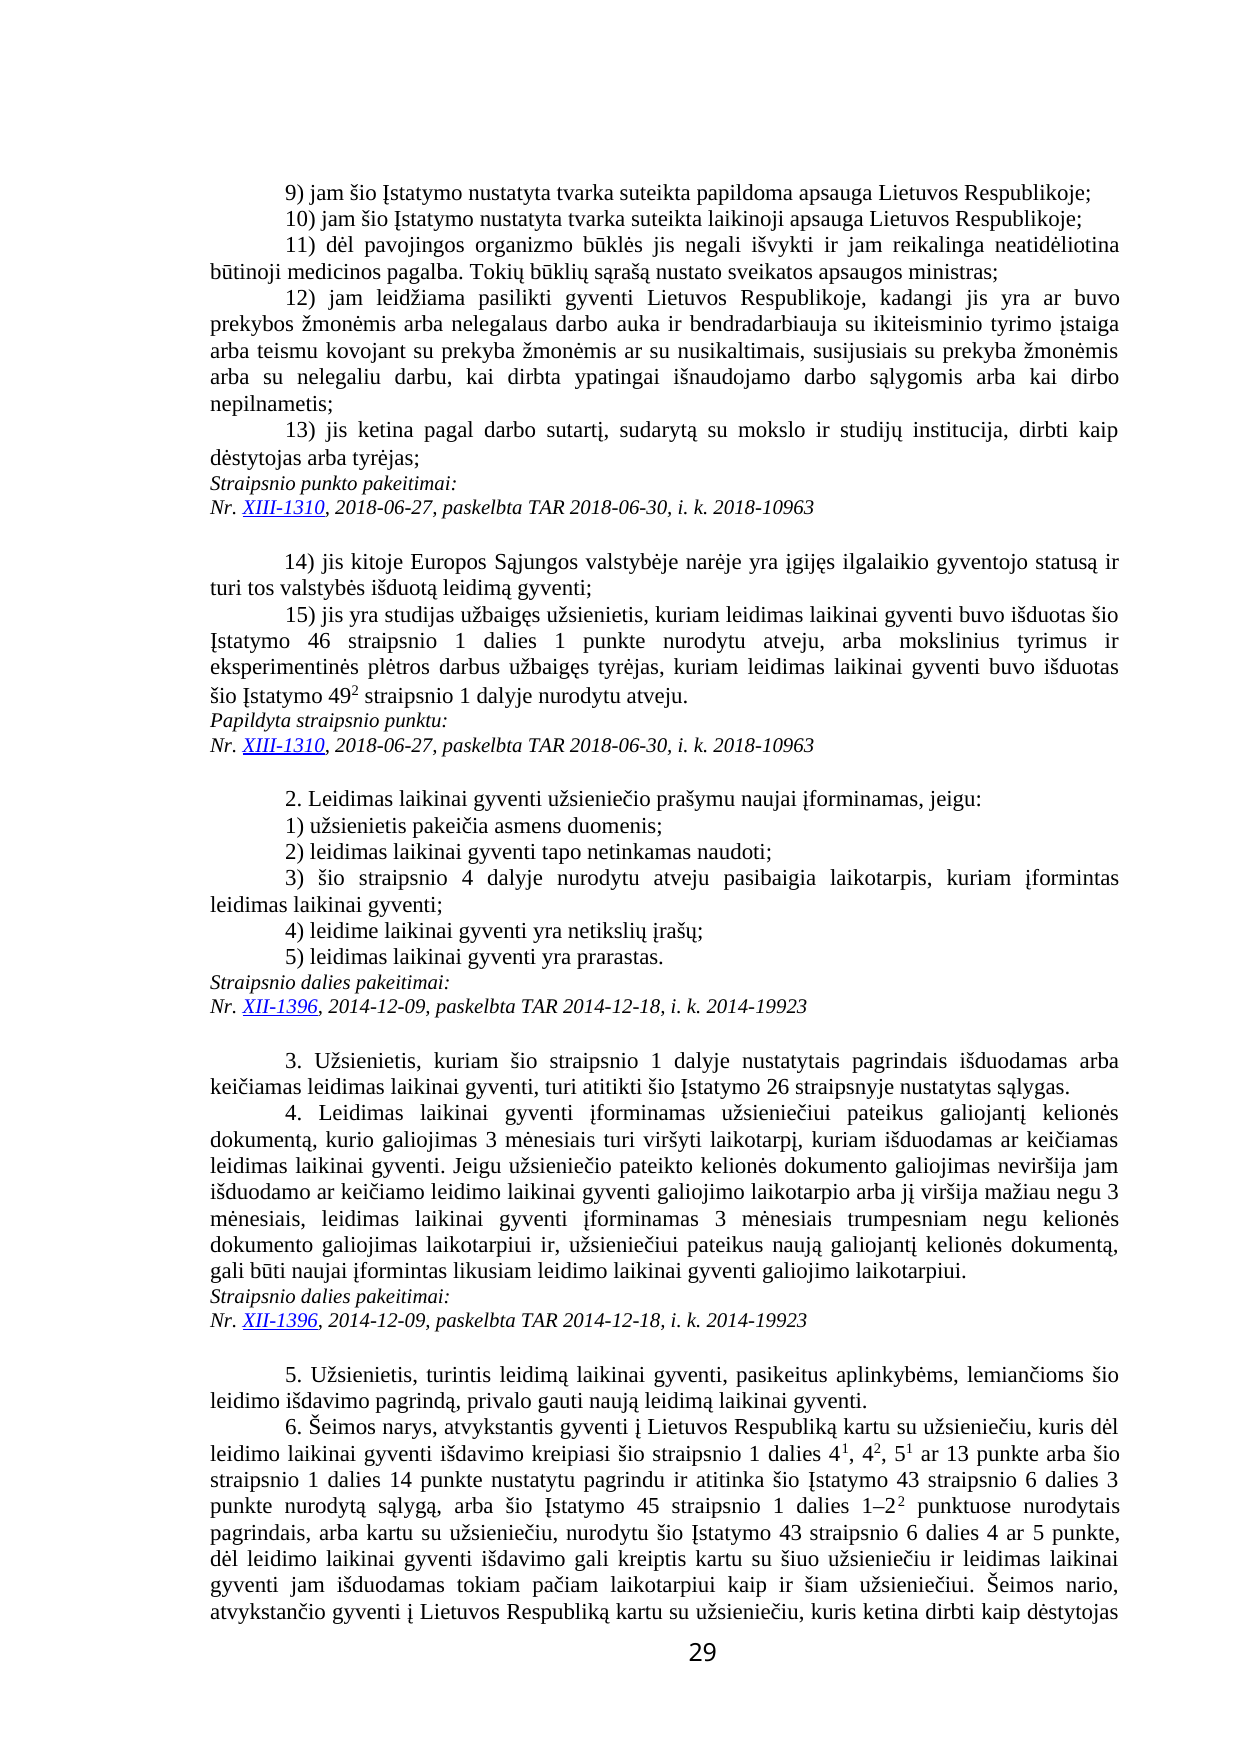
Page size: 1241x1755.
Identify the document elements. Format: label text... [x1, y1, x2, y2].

text Straipsnio dalies pakeitimai: [210, 1284, 1120, 1308]
text Papildyta straipsnio punktu: [210, 708, 1120, 732]
text Nr. XIII-1310, 2018-06-27, paskelbta TAR 2018-06-30, i. k. 2018-10963 [210, 495, 1120, 519]
text 2) leidimas laikinai gyventi tapo netinkamas naudoti; [210, 838, 1120, 864]
text 10) jam šio Įstatymo nustatyta tvarka suteikta laikinoji apsauga Lietuvos Respublikoje; [210, 205, 1120, 231]
text 3. Užsienietis, kuriam šio straipsnio 1 dalyje nustatytais pagrindais išduodamas arba keičiamas leidimas laikinai gyventi, turi atitikti šio Įstatymo 26 straipsnyje nustatytas sąlygas. [210, 1047, 1120, 1099]
text Straipsnio dalies pakeitimai: [210, 970, 1120, 994]
text 13) jis ketina pagal darbo sutartį, sudarytą su mokslo ir studijų institucija, dirbti kaip dėstytojas arba tyrėjas; [210, 416, 1120, 471]
text 4) leidime laikinai gyventi yra netikslių įrašų; [210, 917, 1120, 943]
text 5) leidimas laikinai gyventi yra prarastas. [210, 943, 1120, 970]
text 3) šio straipsnio 4 dalyje nurodytu atveju pasibaigia laikotarpis, kuriam įformintas leidimas laikinai gyventi; [210, 864, 1120, 917]
text Nr. XII-1396, 2014-12-09, paskelbta TAR 2014-12-18, i. k. 2014-19923 [210, 1308, 1120, 1332]
text 11) dėl pavojingos organizmo būklės jis negali išvykti ir jam reikalinga neatidėliotina būtinoji medicinos pagalba. Tokių būklių sąrašą nustato sveikatos apsaugos ministras; [210, 231, 1120, 284]
text 12) jam leidžiama pasilikti gyventi Lietuvos Respublikoje, kadangi jis yra ar buvo prekybos žmonėmis arba nelegalaus darbo auka ir bendradarbiauja su ikiteisminio tyrimo įstaiga arba teismu kovojant su prekyba žmonėmis ar su nusikaltimais, susijusiais su prekyba žmonėmis arba su nelegaliu darbu, kai dirbta ypatingai išnaudojamo darbo sąlygomis arba kai dirbo nepilnametis; [210, 284, 1120, 416]
text Straipsnio punkto pakeitimai: [210, 471, 1120, 495]
text 5. Užsienietis, turintis leidimą laikinai gyventi, pasikeitus aplinkybėms, lemiančioms šio leidimo išdavimo pagrindą, privalo gauti naują leidimą laikinai gyventi. [210, 1361, 1120, 1413]
text 6. Šeimos narys, atvykstantis gyventi į Lietuvos Respubliką kartu su užsieniečiu, kuris dėl leidimo laikinai gyventi išdavimo kreipiasi šio straipsnio 1 dalies 41, 42, 51 ar 13 punkte arba šio straipsnio 1 dalies 14 punkte nustatytu pagrindu ir atitinka šio Įstatymo 43 straipsnio 6 dalies 3 punkte nurodytą sąlygą, arba šio Įstatymo 45 straipsnio 1 dalies 1–22 punktuose nurodytais pagrindais, arba kartu su užsieniečiu, nurodytu šio Įstatymo 43 straipsnio 6 dalies 4 ar 5 punkte, dėl leidimo laikinai gyventi išdavimo gali kreiptis kartu su šiuo užsieniečiu ir leidimas laikinai gyventi jam išduodamas tokiam pačiam laikotarpiui kaip ir šiam užsieniečiui. Šeimos nario, atvykstančio gyventi į Lietuvos Respubliką kartu su užsieniečiu, kuris ketina dirbti kaip dėstytojas [210, 1413, 1120, 1624]
text 2. Leidimas laikinai gyventi užsieniečio prašymu naujai įforminamas, jeigu: [210, 785, 1120, 812]
text 1) užsienietis pakeičia asmens duomenis; [210, 812, 1120, 838]
text Nr. XII-1396, 2014-12-09, paskelbta TAR 2014-12-18, i. k. 2014-19923 [210, 994, 1120, 1018]
text 9) jam šio Įstatymo nustatyta tvarka suteikta papildoma apsauga Lietuvos Respublikoje; [210, 179, 1120, 205]
text Nr. XIII-1310, 2018-06-27, paskelbta TAR 2018-06-30, i. k. 2018-10963 [210, 732, 1120, 757]
text 4. Leidimas laikinai gyventi įforminamas užsieniečiui pateikus galiojantį kelionės dokumentą, kurio galiojimas 3 mėnesiais turi viršyti laikotarpį, kuriam išduodamas ar keičiamas leidimas laikinai gyventi. Jeigu užsieniečio pateikto kelionės dokumento galiojimas neviršija jam išduodamo ar keičiamo leidimo laikinai gyventi galiojimo laikotarpio arba jį viršija mažiau negu 3 mėnesiais, leidimas laikinai gyventi įforminamas 3 mėnesiais trumpesniam negu kelionės dokumento galiojimas laikotarpiui ir, užsieniečiui pateikus naują galiojantį kelionės dokumentą, gali būti naujai įformintas likusiam leidimo laikinai gyventi galiojimo laikotarpiui. [210, 1099, 1120, 1284]
text 14) jis kitoje Europos Sąjungos valstybėje narėje yra įgijęs ilgalaikio gyventojo statusą ir turi tos valstybės išduotą leidimą gyventi; [210, 548, 1120, 601]
text 15) jis yra studijas užbaigęs užsienietis, kuriam leidimas laikinai gyventi buvo išduotas šio Įstatymo 46 straipsnio 1 dalies 1 punkte nurodytu atveju, arba mokslinius tyrimus ir eksperimentinės plėtros darbus užbaigęs tyrėjas, kuriam leidimas laikinai gyventi buvo išduotas šio Įstatymo 492 straipsnio 1 dalyje nurodytu atveju. [210, 601, 1120, 708]
